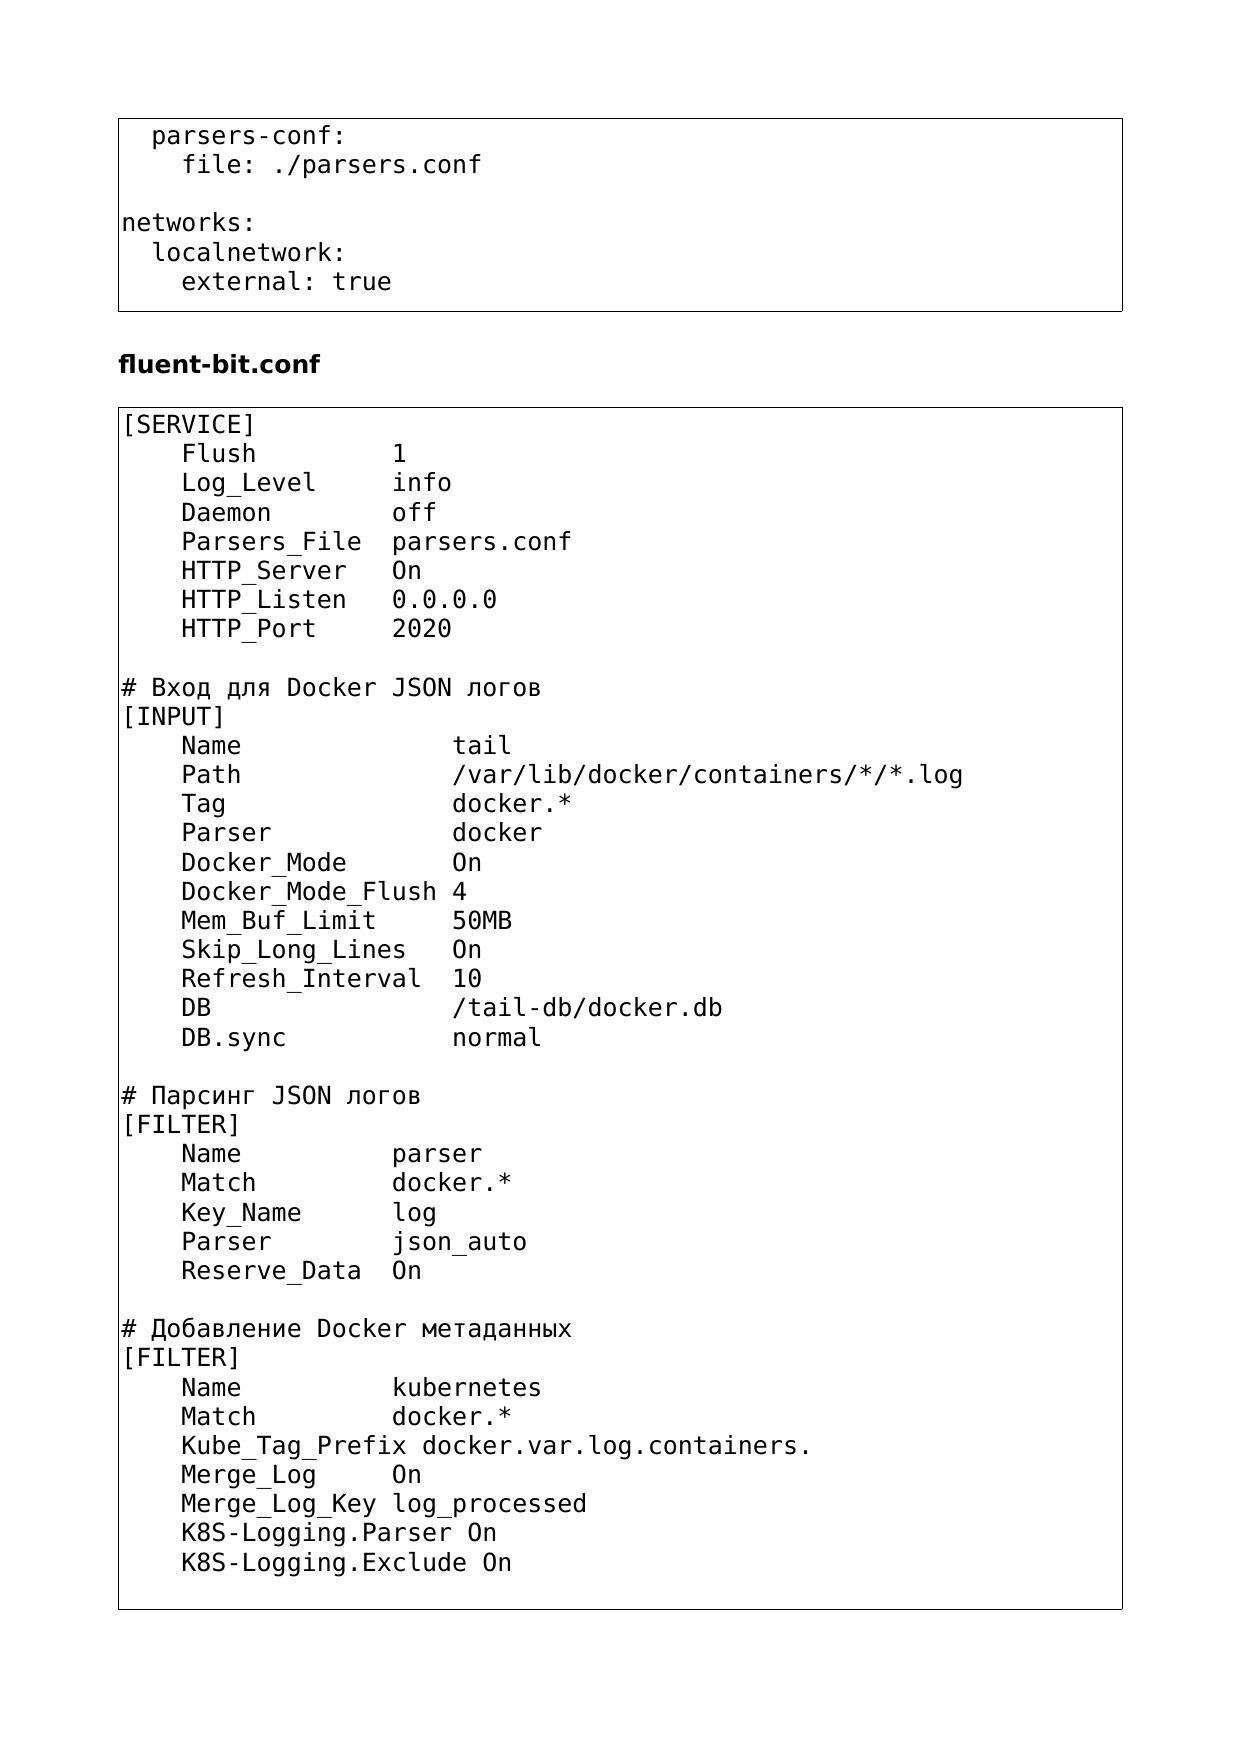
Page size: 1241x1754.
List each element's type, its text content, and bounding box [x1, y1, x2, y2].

table_header [SERVICE] Flush 1 Log_Level info Daemon off Parsers_File parsers.conf HTTP_Server On HTTP_Listen 0.0.0.0 HTTP_Port 2020 # Вход для Docker JSON логов [INPUT] Name tail Path /var/lib/docker/containers/*/*.log Tag docker.* Parser docker Docker_Mode On Docker_Mode_Flush 4 Mem_Buf_Limit 50MB Skip_Long_Lines On Refresh_Interval 10 DB /tail-db/docker.db DB.sync normal # Парсинг JSON логов [FILTER] Name parser Match docker.* Key_Name log Parser json_auto Reserve_Data On # Добавление Docker метаданных [FILTER] Name kubernetes Match docker.* Kube_Tag_Prefix docker.var.log.containers. Merge_Log On Merge_Log_Key log_processed K8S-Logging.Parser On K8S-Logging.Exclude On [119, 408, 1122, 1609]
subtitle fluent-bit.conf [118, 351, 1122, 380]
table_header parsers-conf: file: ./parsers.conf networks: localnetwork: external: true [119, 119, 1122, 311]
